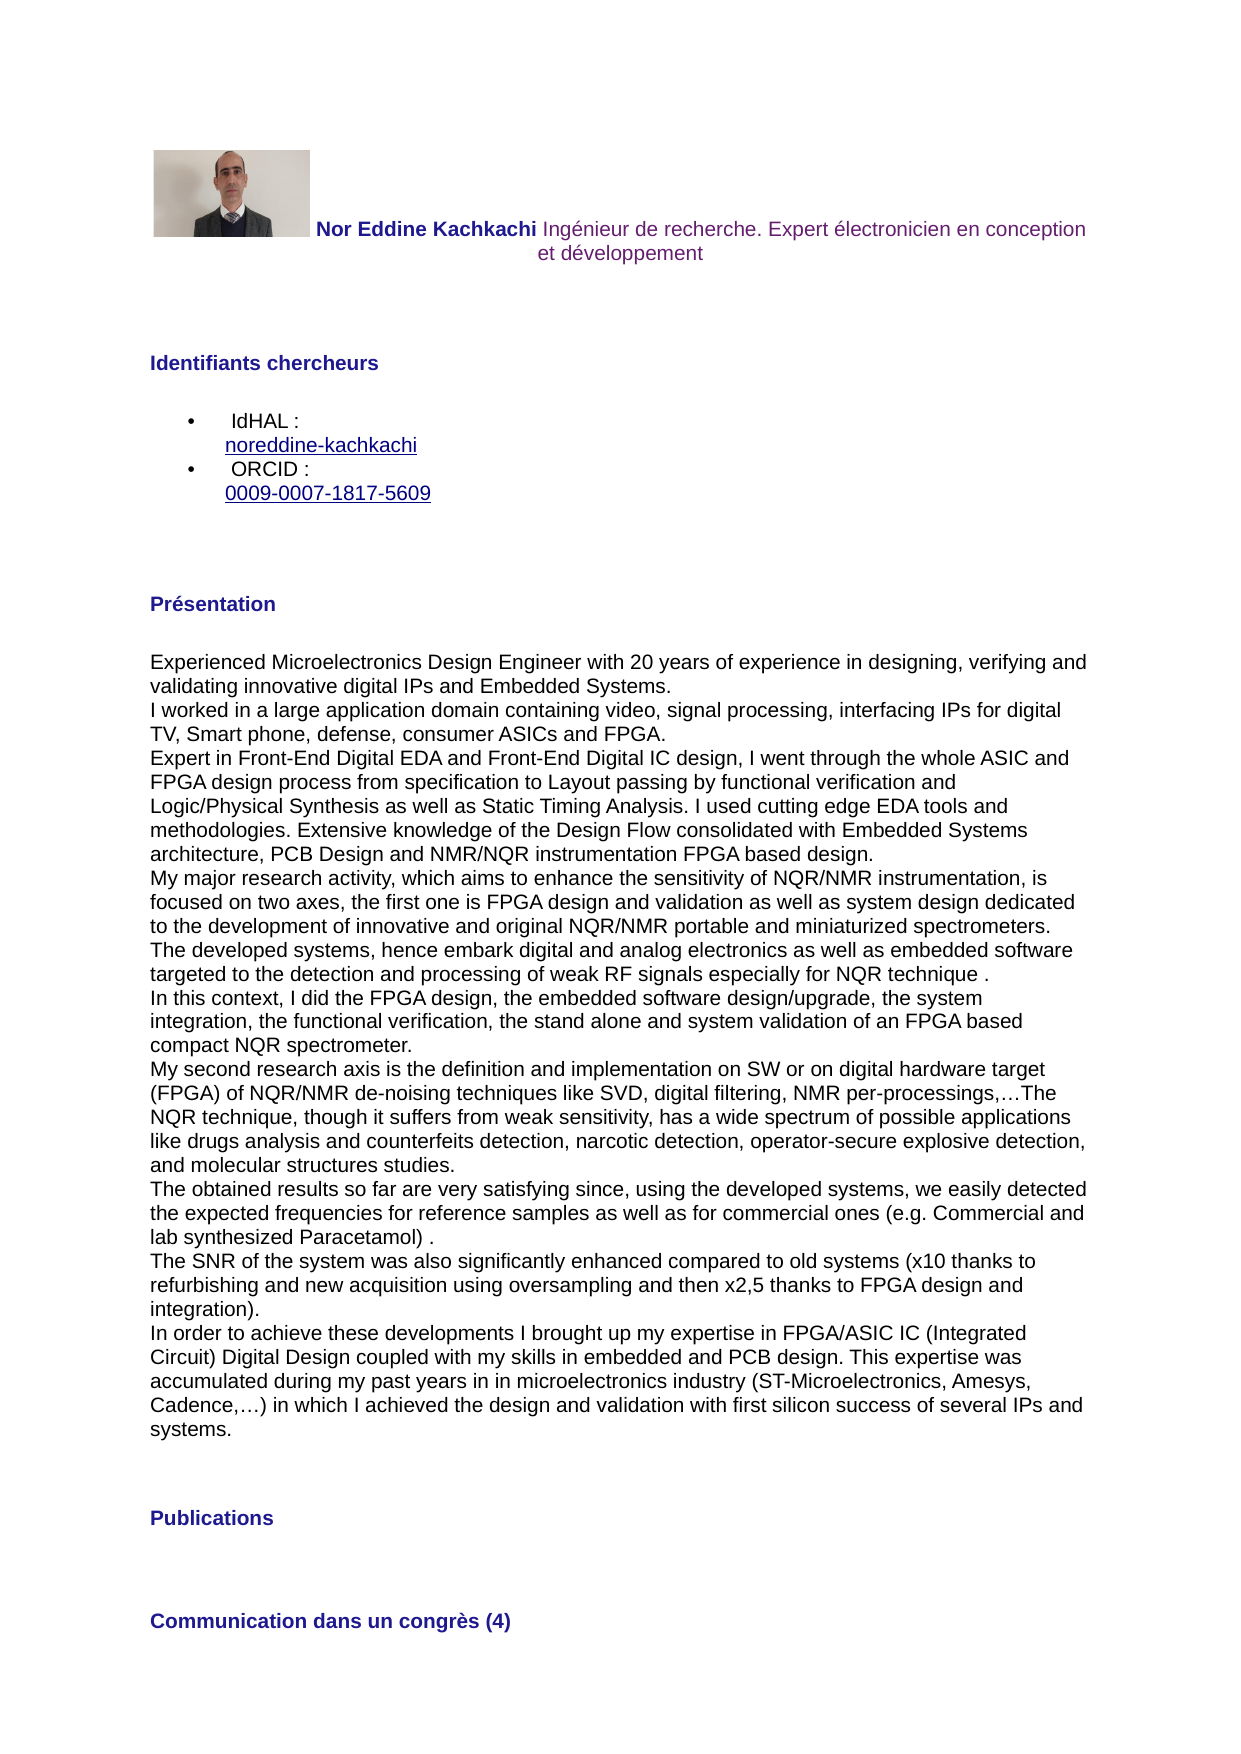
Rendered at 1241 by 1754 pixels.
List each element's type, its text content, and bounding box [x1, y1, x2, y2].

text In this context, I did the FPGA design, the embedded software design/upgrade, the system integration, the functional verification, the stand alone and system validation of an FPGA based compact NQR spectrometer. [150, 985, 1090, 1057]
text Expert in Front-End Digital EDA and Front-End Digital IC design, I went through the whole ASIC and FPGA design process from specification to Layout passing by functional verification and Logic/Physical Synthesis as well as Static Timing Analysis. I used cutting edge EDA tools and methodologies. Extensive knowledge of the Design Flow consolidated with Embedded Systems architecture, PCB Design and NMR/NQR instrumentation FPGA based design. [150, 746, 1090, 866]
text My major research activity, which aims to enhance the sensitivity of NQR/NMR instrumentation, is focused on two axes, the first one is FPGA design and validation as well as system design dedicated to the development of innovative and original NQR/NMR portable and miniaturized spectrometers. [150, 866, 1090, 937]
subtitle Identifiants chercheurs [150, 351, 1090, 375]
list noreddine-kachkachi [187, 433, 1090, 457]
subtitle Publications [150, 1506, 1090, 1530]
list ORCID : [187, 457, 1090, 481]
text My second research axis is the definition and implementation on SW or on digital hardware target (FPGA) of NQR/NMR de-noising techniques like SVD, digital filtering, NMR per-processings,…The NQR technique, though it suffers from weak sensitivity, has a wide spectrum of possible applications like drugs analysis and counterfeits detection, narcotic detection, operator-secure explosive detection, and molecular structures studies. [150, 1057, 1090, 1177]
text The developed systems, hence embark digital and analog electronics as well as embedded software targeted to the detection and processing of weak RF signals especially for NQR technique . [150, 937, 1090, 985]
text I worked in a large application domain containing video, signal processing, interfacing IPs for digital TV, Smart phone, defense, consumer ASICs and FPGA. [150, 698, 1090, 746]
list 0009-0007-1817-5609 [187, 481, 1090, 505]
text The obtained results so far are very satisfying since, using the developed systems, we easily detected the expected frequencies for reference samples as well as for commercial ones (e.g. Commercial and lab synthesized Paracetamol) . [150, 1177, 1090, 1249]
text In order to achieve these developments I brought up my expertise in FPGA/ASIC IC (Integrated Circuit) Digital Design coupled with my skills in embedded and PCB design. This expertise was accumulated during my past years in in microelectronics industry (ST-Microelectronics, Amesys, Cadence,…) in which I achieved the design and validation with first silicon success of several IPs and systems. [150, 1321, 1090, 1441]
subtitle Communication dans un congrès (4) [150, 1609, 1090, 1633]
picture [153, 150, 310, 237]
text Experienced Microelectronics Design Engineer with 20 years of experience in designing, verifying and validating innovative digital IPs and Embedded Systems. [150, 650, 1090, 698]
subtitle Présentation [150, 592, 1090, 616]
list IdHAL : [187, 409, 1090, 433]
text The SNR of the system was also significantly enhanced compared to old systems (x10 thanks to refurbishing and new acquisition using oversampling and then x2,5 thanks to FPGA design and integration). [150, 1249, 1090, 1321]
subtitle Nor Eddine Kachkachi Ingénieur de recherche. Expert électronicien en conception et développement [150, 150, 1090, 264]
